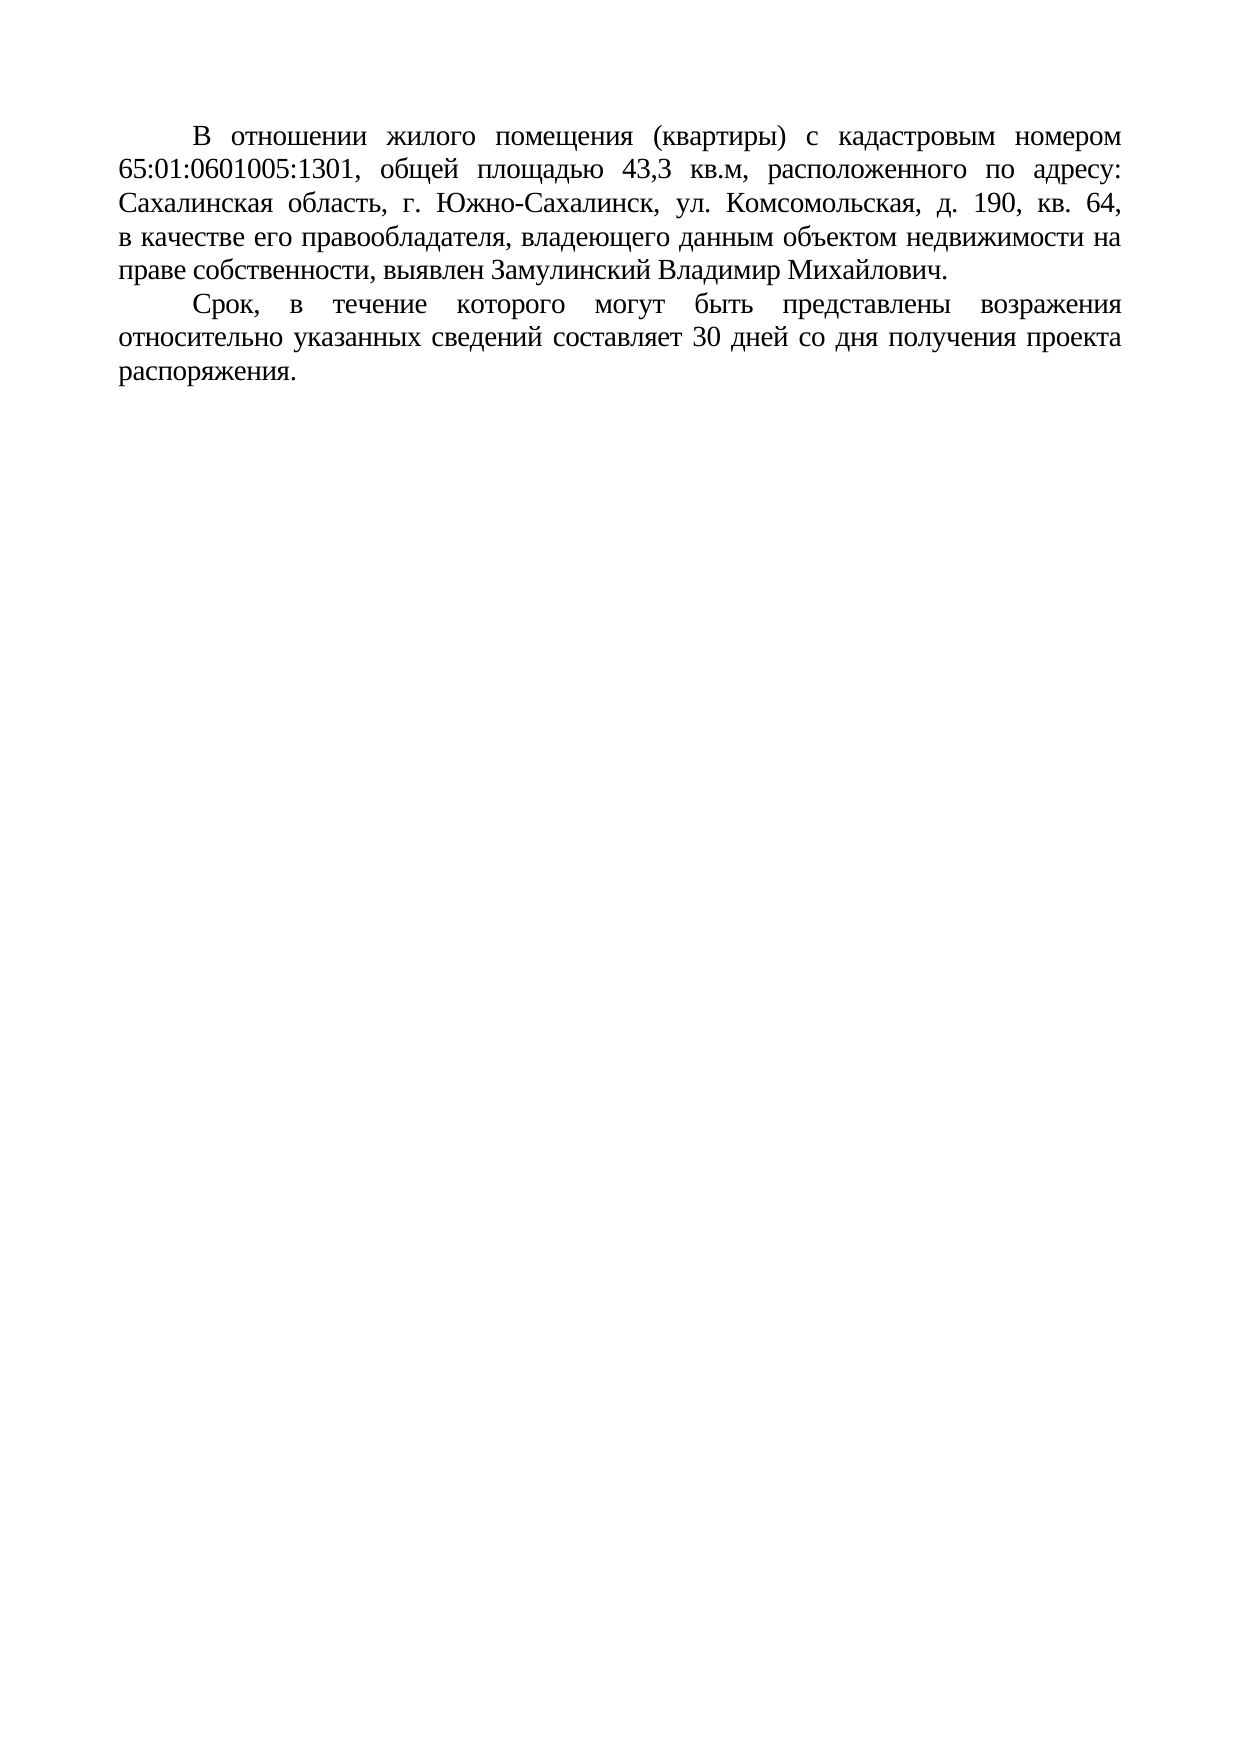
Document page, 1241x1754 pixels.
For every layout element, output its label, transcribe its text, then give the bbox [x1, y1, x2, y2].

text Срок, в течение которого могут быть представлены возражения относительно указанных сведений составляет 30 дней со дня получения проекта распоряжения. [118, 286, 1122, 386]
text В отношении жилого помещения (квартиры) с кадастровым номером 65:01:0601005:1301, общей площадью 43,3 кв.м, расположенного по адресу: Сахалинская область, г. Южно-Сахалинск, ул. Комсомольская, д. 190, кв. 64, в качестве его правообладателя, владеющего данным объектом недвижимости на праве собственности, выявлен Замулинский Владимир Михайлович. [118, 118, 1122, 286]
